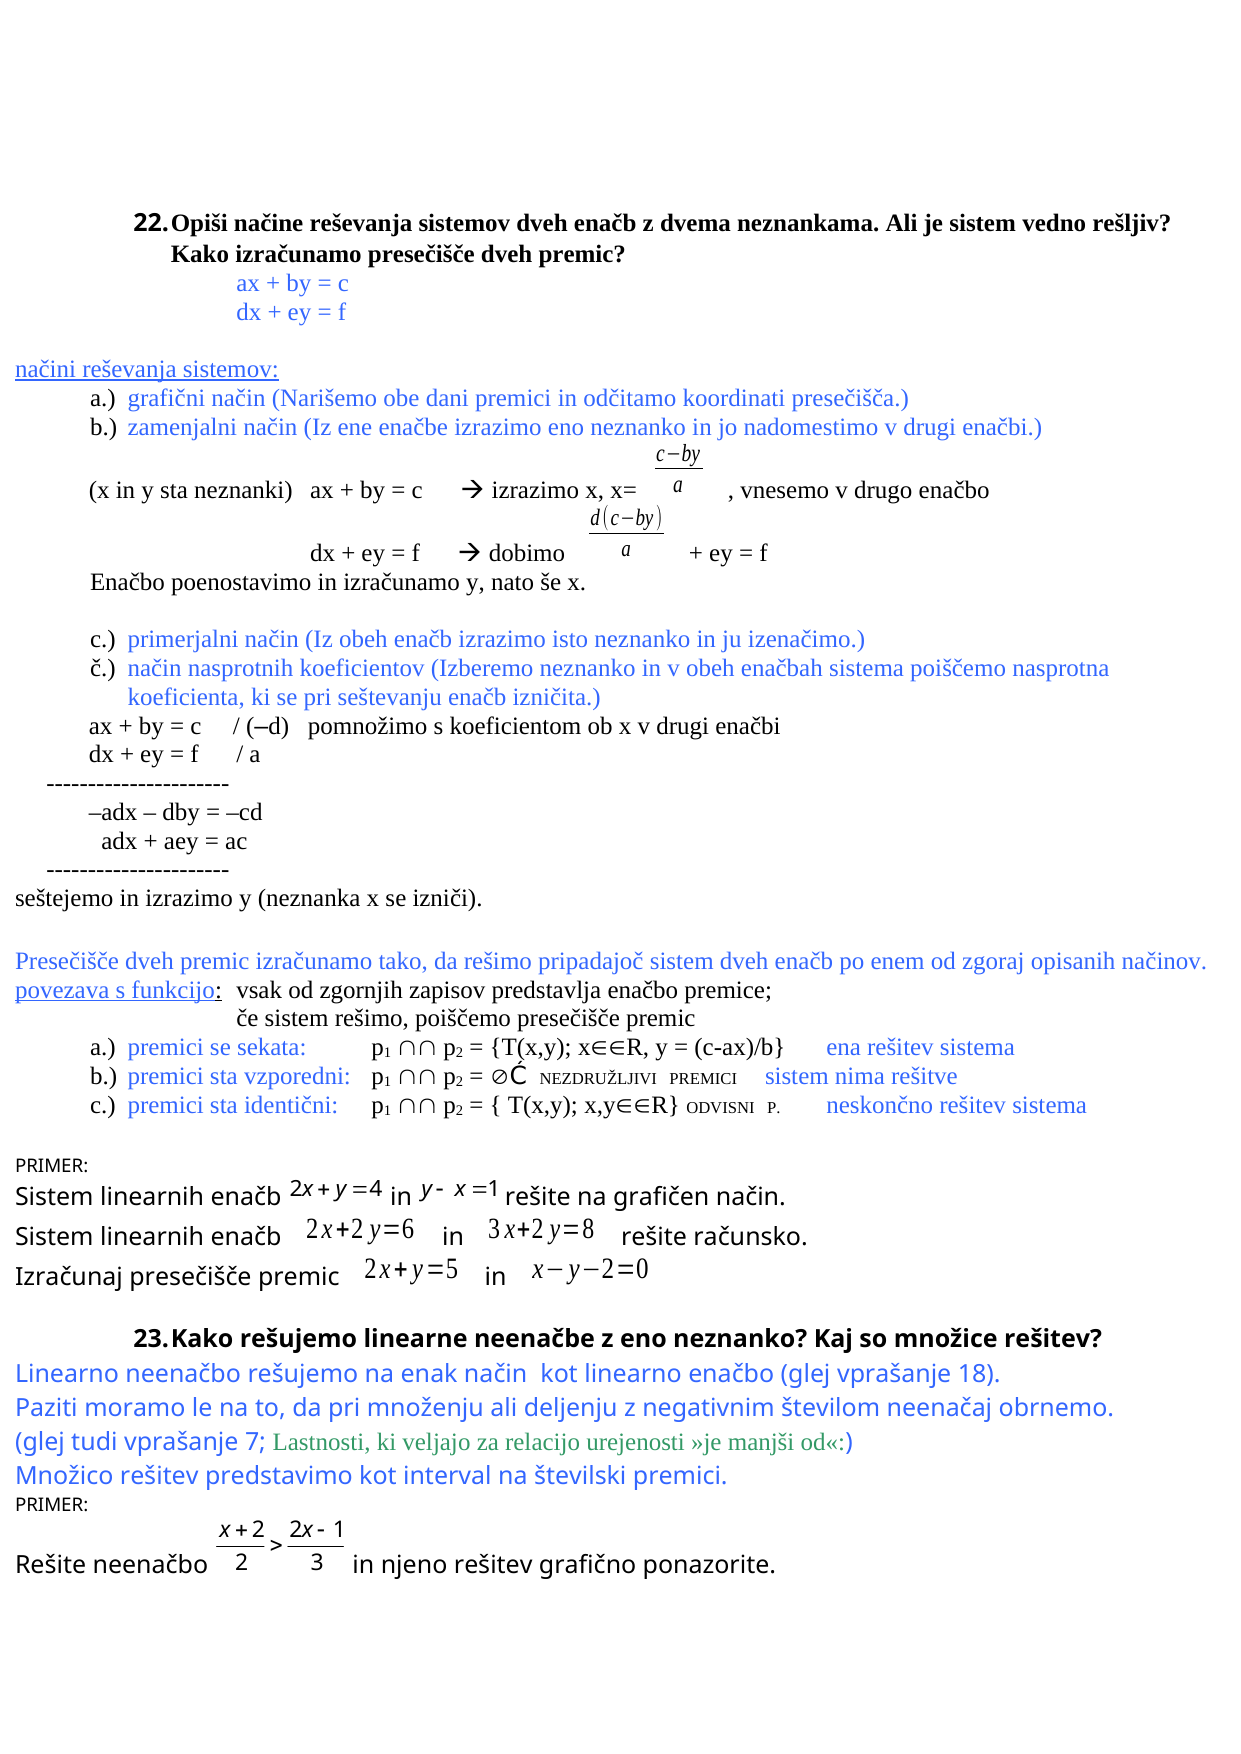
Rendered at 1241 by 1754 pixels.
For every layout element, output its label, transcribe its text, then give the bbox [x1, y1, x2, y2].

text povezava s funkcijo: vsak od zgornjih zapisov predstavlja enačbo premice; [15, 975, 1226, 1003]
list Kako rešujemo linearne neenačbe z eno neznanko? Kaj so množice rešitev? [133, 1321, 1226, 1355]
text c.) premici sta identični: p1 ÇÇ p2 = { T(x,y); x,yÎÎR} ODVISNI P. neskončno rešitev sistema [15, 1090, 1226, 1118]
text Rešite neenačbo in njeno rešitev grafično ponazorite. [15, 1517, 1226, 1581]
text c.) primerjalni način (Iz obeh enačb izrazimo isto neznanko in ju izenačimo.) [15, 624, 1226, 653]
text Sistem linearnih enačb in rešite računsko. [15, 1212, 1226, 1252]
text (glej tudi vprašanje 7; Lastnosti, ki veljajo za relacijo urejenosti »je manjši od«:) [15, 1423, 1226, 1457]
text Sistem linearnih enačb in rešite na grafičen način. [15, 1178, 1226, 1212]
text seštejemo in izrazimo y (neznanka x se izniči). [15, 883, 1226, 912]
list Opiši načine reševanja sistemov dveh enačb z dvema neznankama. Ali je sistem vedno rešljiv? Kako izračunamo presečišče dveh premic? [133, 205, 1226, 268]
text Linearno neenačbo rešujemo na enak način kot linearno enačbo (glej vprašanje 18). [15, 1355, 1226, 1389]
text ax + by = c / (–d) pomnožimo s koeficientom ob x v drugi enačbi [15, 711, 1226, 739]
text –adx – dby = –cd [15, 797, 1226, 826]
text Izračunaj presečišče premic in [15, 1252, 1226, 1292]
text dx + ey = f / a [15, 739, 1226, 768]
text če sistem rešimo, poiščemo presečišče premic [15, 1003, 1226, 1032]
text ---------------------- [15, 854, 1226, 883]
text načini reševanja sistemov: [15, 354, 1226, 383]
text Enačbo poenostavimo in izračunamo y, nato še x. [15, 567, 1226, 596]
text dx + ey = f  dobimo + ey = f [15, 504, 1226, 567]
text ax + by = c [15, 268, 1226, 297]
text PRIMER: [15, 1491, 1226, 1517]
text č.) način nasprotnih koeficientov (Izberemo neznanko in v obeh enačbah sistema poiščemo nasprotna koeficienta, ki se pri seštevanju enačb izničita.) [15, 653, 1226, 711]
text a.) premici se sekata: p1 ÇÇ p2 = {T(x,y); xÎÎR, y = (c-ax)/b} ena rešitev sistema [15, 1032, 1226, 1061]
text Paziti moramo le na to, da pri množenju ali deljenju z negativnim številom neenačaj obrnemo. [15, 1389, 1226, 1423]
text b.) premici sta vzporedni: p1 ÇÇ p2 = ÆĆ NEZDRUŽLJIVI PREMICI sistem nima rešitve [15, 1061, 1226, 1090]
text ---------------------- [15, 768, 1226, 797]
text Množico rešitev predstavimo kot interval na številski premici. [15, 1457, 1226, 1491]
text adx + aey = ac [15, 826, 1226, 854]
text PRIMER: [15, 1153, 1226, 1178]
text dx + ey = f [15, 297, 1226, 325]
text Presečišče dveh premic izračunamo tako, da rešimo pripadajoč sistem dveh enačb po enem od zgoraj opisanih načinov. [15, 946, 1226, 975]
text a.) grafični način (Narišemo obe dani premici in odčitamo koordinati presečišča.) [15, 383, 1226, 412]
text b.) zamenjalni način (Iz ene enačbe izrazimo eno neznanko in jo nadomestimo v drugi enačbi.) [15, 412, 1226, 440]
text (x in y sta neznanki) ax + by = c  izrazimo x, x= , vnesemo v drugo enačbo [15, 440, 1226, 504]
